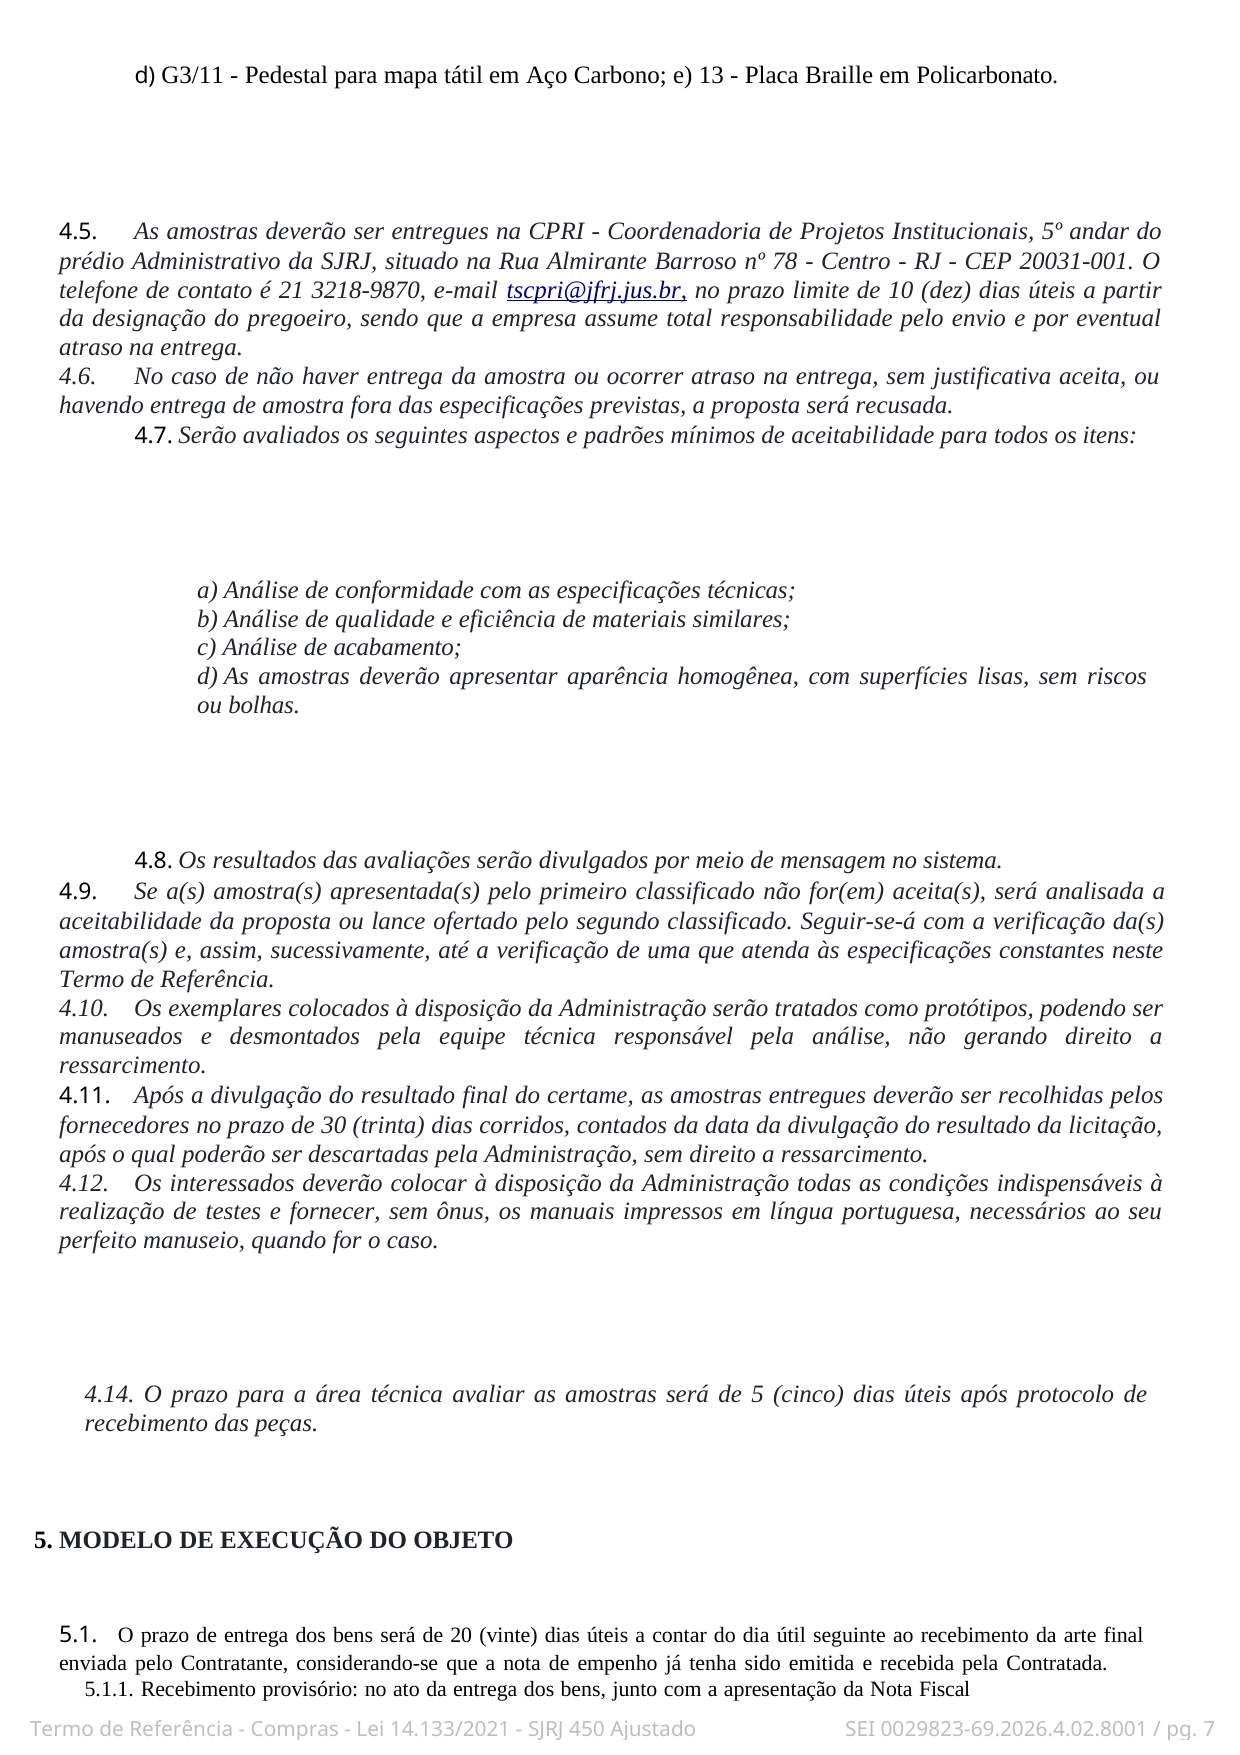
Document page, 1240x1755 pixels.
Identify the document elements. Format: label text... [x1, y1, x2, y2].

list Os exemplares colocados à disposição da Administração serão tratados como protótipos, podendo ser manuseados e desmontados pela equipe técnica responsável pela análise, não gerando direito a ressarcimento. [59, 993, 1167, 1079]
list Análise de acabamento; [197, 632, 1181, 661]
list Recebimento provisório: no ato da entrega dos bens, junto com a apresentação da Nota Fiscal [84, 1676, 1181, 1701]
list O prazo de entrega dos bens será de 20 (vinte) dias úteis a contar do dia útil seguinte ao recebimento da arte final enviada pelo Contratante, considerando-se que a nota de empenho já tenha sido emitida e recebida pela Contratada. [59, 1618, 1155, 1675]
list Análise de qualidade e eficiência de materiais similares; [197, 604, 1181, 632]
list Após a divulgação do resultado final do certame, as amostras entregues deverão ser recolhidas pelos fornecedores no prazo de 30 (trinta) dias corridos, contados da data da divulgação do resultado da licitação, após o qual poderão ser descartadas pela Administração, sem direito a ressarcimento. [59, 1079, 1165, 1168]
list G3/11 - Pedestal para mapa tátil em Aço Carbono; e) 13 - Placa Braille em Policarbonato. [134, 58, 1181, 90]
list No caso de não haver entrega da amostra ou ocorrer atraso na entrega, sem justificativa aceita, ou havendo entrega de amostra fora das especificações previstas, a proposta será recusada. [59, 361, 1163, 419]
list Os interessados deverão colocar à disposição da Administração todas as condições indispensáveis à realização de testes e fornecer, sem ônus, os manuais impressos em língua portuguesa, necessários ao seu perfeito manuseio, quando for o caso. [59, 1168, 1166, 1254]
list As amostras deverão ser entregues na CPRI - Coordenadoria de Projetos Institucionais, 5º andar do prédio Administrativo da SJRJ, situado na Rua Almirante Barroso nº 78 - Centro - RJ - CEP 20031-001. O telefone de contato é 21 3218-9870, e-mail tscpri@jfrj.jus.br, no prazo limite de 10 (dez) dias úteis a partir da designação do pregoeiro, sendo que a empresa assume total responsabilidade pelo envio e por eventual atraso na entrega. [59, 215, 1165, 361]
list MODELO DE EXECUÇÃO DO OBJETO [34, 1525, 1181, 1554]
list As amostras deverão apresentar aparência homogênea, com superfícies lisas, sem riscos ou bolhas. [197, 661, 1147, 719]
list Se a(s) amostra(s) apresentada(s) pelo primeiro classificado não for(em) aceita(s), será analisada a aceitabilidade da proposta ou lance ofertado pelo segundo classificado. Seguir-se-á com a verificação da(s) amostra(s) e, assim, sucessivamente, até a verificação de uma que atenda às especificações constantes neste Termo de Referência. [59, 875, 1167, 992]
list Análise de conformidade com as especificações técnicas; [197, 575, 1181, 604]
text 4.14. O prazo para a área técnica avaliar as amostras será de 5 (cinco) dias úteis após protocolo de recebimento das peças. [84, 1379, 1181, 1436]
list Os resultados das avaliações serão divulgados por meio de mensagem no sistema. [134, 844, 1181, 875]
list Serão avaliados os seguintes aspectos e padrões mínimos de aceitabilidade para todos os itens: [134, 419, 1181, 450]
